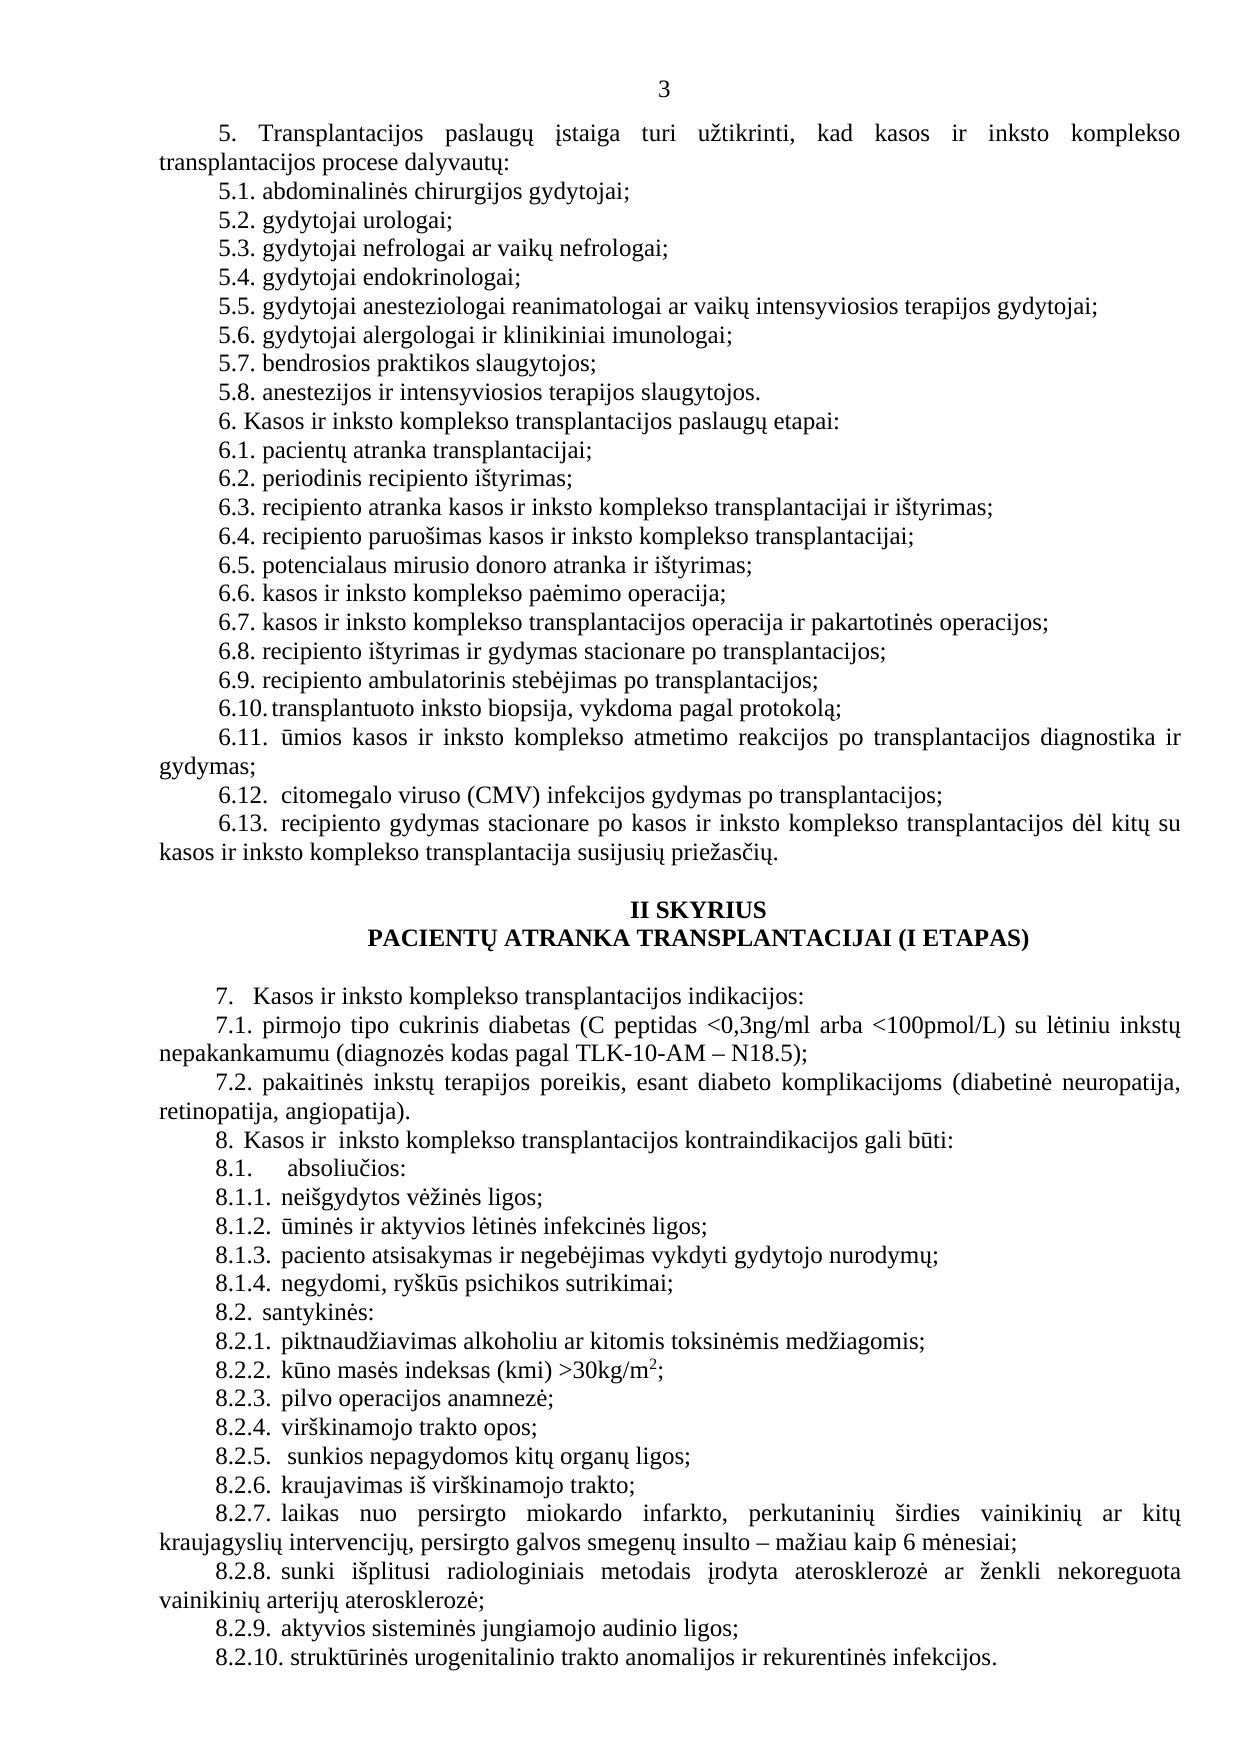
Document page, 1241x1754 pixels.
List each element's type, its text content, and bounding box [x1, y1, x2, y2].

text 6.4. recipiento paruošimas kasos ir inksto komplekso transplantacijai; [159, 521, 1182, 550]
text 7.1. pirmojo tipo cukrinis diabetas (C peptidas <0,3ng/ml arba <100pmol/L) su lėtiniu inkstų nepakankamumu (diagnozės kodas pagal TLK-10-AM – N18.5); [159, 1010, 1182, 1067]
text 7. Kasos ir inksto komplekso transplantacijos indikacijos: [159, 981, 1182, 1010]
text 5.2. gydytojai urologai; [159, 205, 1182, 233]
text 8.1.2. ūminės ir aktyvios lėtinės infekcinės ligos; [159, 1211, 1182, 1240]
text 8.2.2. kūno masės indeksas (kmi) >30kg/m2; [159, 1355, 1182, 1383]
text 8.2.9. aktyvios sisteminės jungiamojo audinio ligos; [159, 1613, 1182, 1642]
text 6.13. recipiento gydymas stacionare po kasos ir inksto komplekso transplantacijos dėl kitų su kasos ir inksto komplekso transplantacija susijusių priežasčių. [159, 808, 1182, 866]
text 6.9. recipiento ambulatorinis stebėjimas po transplantacijos; [159, 665, 1182, 693]
text 8. Kasos ir inksto komplekso transplantacijos kontraindikacijos gali būti: [159, 1125, 1182, 1153]
text 6.5. potencialaus mirusio donoro atranka ir ištyrimas; [159, 550, 1182, 578]
text 6.12. citomegalo viruso (CMV) infekcijos gydymas po transplantacijos; [159, 780, 1182, 808]
text 6.1. pacientų atranka transplantacijai; [159, 435, 1182, 463]
text 8.2.10. struktūrinės urogenitalinio trakto anomalijos ir rekurentinės infekcijos. [159, 1642, 1182, 1671]
text 6.2. periodinis recipiento ištyrimas; [159, 463, 1182, 492]
text 8.2.1. piktnaudžiavimas alkoholiu ar kitomis toksinėmis medžiagomis; [159, 1326, 1182, 1355]
text 8.2.8. sunki išplitusi radiologiniais metodais įrodyta aterosklerozė ar ženkli nekoreguota vainikinių arterijų aterosklerozė; [159, 1556, 1182, 1613]
text II SKYRIUS [159, 895, 1182, 923]
text 5.7. bendrosios praktikos slaugytojos; [159, 348, 1182, 377]
text 5.6. gydytojai alergologai ir klinikiniai imunologai; [159, 320, 1182, 348]
text 6.7. kasos ir inksto komplekso transplantacijos operacija ir pakartotinės operacijos; [159, 607, 1182, 636]
text 7.2. pakaitinės inkstų terapijos poreikis, esant diabeto komplikacijoms (diabetinė neuropatija, retinopatija, angiopatija). [159, 1067, 1182, 1125]
text 6.10. transplantuoto inksto biopsija, vykdoma pagal protokolą; [159, 693, 1182, 722]
text 8.1.1. neišgydytos vėžinės ligos; [159, 1182, 1182, 1211]
text 8.2.7. laikas nuo persirgto miokardo infarkto, perkutaninių širdies vainikinių ar kitų kraujagyslių intervencijų, persirgto galvos smegenų insulto – mažiau kaip 6 mėnesiai; [159, 1498, 1182, 1556]
text 5. Transplantacijos paslaugų įstaiga turi užtikrinti, kad kasos ir inksto komplekso transplantacijos procese dalyvautų: [159, 118, 1182, 176]
text 8.2.4. virškinamojo trakto opos; [159, 1412, 1182, 1441]
text 5.5. gydytojai anesteziologai reanimatologai ar vaikų intensyviosios terapijos gydytojai; [159, 291, 1182, 320]
text 5.8. anestezijos ir intensyviosios terapijos slaugytojos. [159, 377, 1182, 406]
text 8.2. santykinės: [159, 1297, 1182, 1326]
text 6. Kasos ir inksto komplekso transplantacijos paslaugų etapai: [159, 406, 1182, 435]
text 8.2.6. kraujavimas iš virškinamojo trakto; [159, 1470, 1182, 1498]
text 8.2.5. sunkios nepagydomos kitų organų ligos; [159, 1441, 1182, 1470]
text 5.4. gydytojai endokrinologai; [159, 262, 1182, 291]
text 6.3. recipiento atranka kasos ir inksto komplekso transplantacijai ir ištyrimas; [159, 492, 1182, 521]
text 5.3. gydytojai nefrologai ar vaikų nefrologai; [159, 233, 1182, 262]
text 8.1.3. paciento atsisakymas ir negebėjimas vykdyti gydytojo nurodymų; [159, 1240, 1182, 1268]
text 6.8. recipiento ištyrimas ir gydymas stacionare po transplantacijos; [159, 636, 1182, 665]
text 5.1. abdominalinės chirurgijos gydytojai; [159, 176, 1182, 205]
text 6.6. kasos ir inksto komplekso paėmimo operacija; [159, 578, 1182, 607]
text PACIENTŲ ATRANKA TRANSPLANTACIJAI (I ETAPAS) [159, 923, 1182, 952]
text 8.1.4. negydomi, ryškūs psichikos sutrikimai; [159, 1268, 1182, 1297]
text 8.2.3. pilvo operacijos anamnezė; [159, 1383, 1182, 1412]
text 8.1. absoliučios: [159, 1153, 1182, 1182]
text 6.11. ūmios kasos ir inksto komplekso atmetimo reakcijos po transplantacijos diagnostika ir gydymas; [159, 722, 1182, 780]
